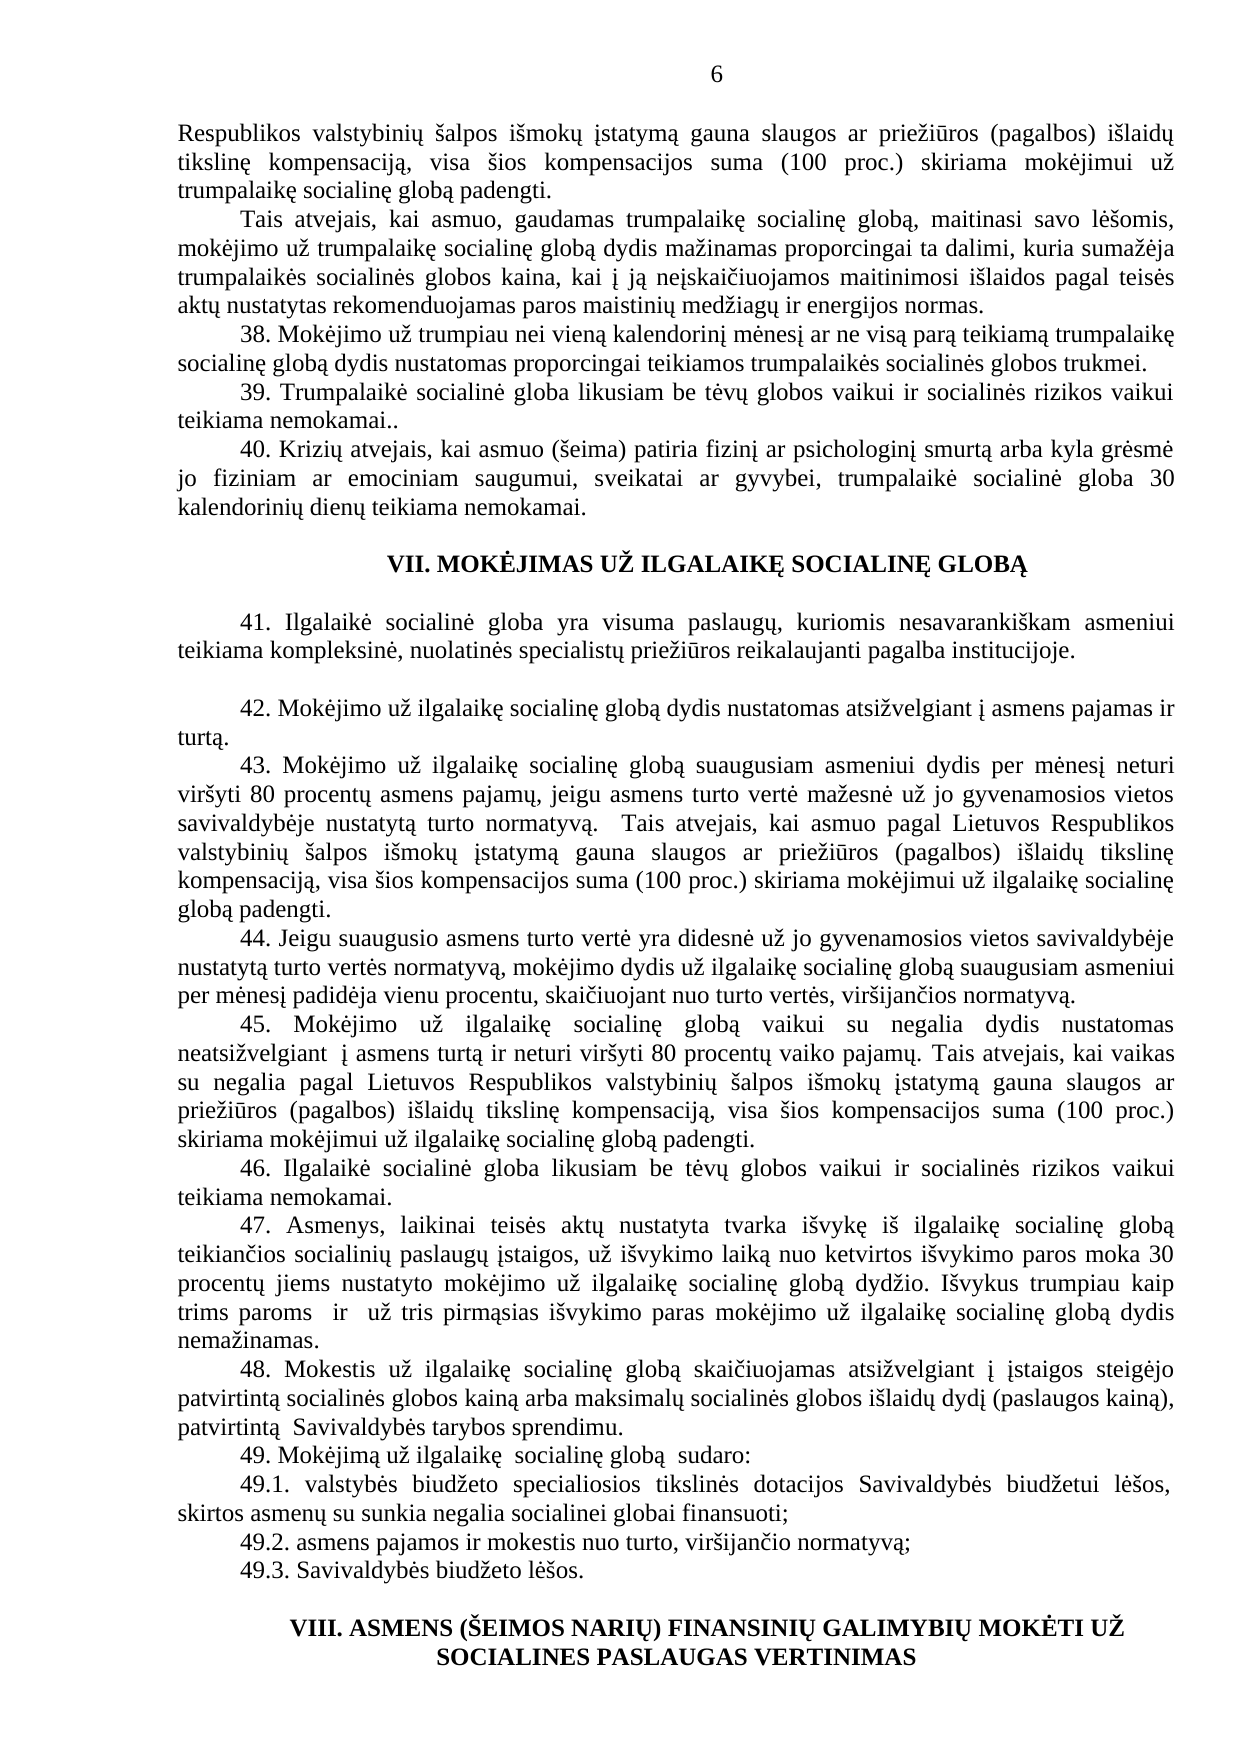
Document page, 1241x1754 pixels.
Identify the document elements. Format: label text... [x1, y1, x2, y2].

text VIII. ASMENS (ŠEIMOS NARIŲ) FINANSINIŲ GALIMYBIŲ MOKĖTI UŽ SOCIALINES PASLAUGAS VERTINIMAS [177, 1613, 1175, 1671]
text Tais atvejais, kai asmuo, gaudamas trumpalaikę socialinę globą, maitinasi savo lėšomis, mokėjimo už trumpalaikę socialinę globą dydis mažinamas proporcingai ta dalimi, kuria sumažėja trumpalaikės socialinės globos kaina, kai į ją neįskaičiuojamos maitinimosi išlaidos pagal teisės aktų nustatytas rekomenduojamas paros maistinių medžiagų ir energijos normas. [177, 204, 1175, 319]
text VII. MOKĖJIMAS UŽ ILGALAIKĘ SOCIALINĘ GLOBĄ [177, 549, 1175, 578]
text 45. Mokėjimo už ilgalaikę socialinę globą vaikui su negalia dydis nustatomas neatsižvelgiant į asmens turtą ir neturi viršyti 80 procentų vaiko pajamų. Tais atvejais, kai vaikas su negalia pagal Lietuvos Respublikos valstybinių šalpos išmokų įstatymą gauna slaugos ar priežiūros (pagalbos) išlaidų tikslinę kompensaciją, visa šios kompensacijos suma (100 proc.) skiriama mokėjimui už ilgalaikę socialinę globą padengti. [177, 1009, 1175, 1153]
text 49.3. Savivaldybės biudžeto lėšos. [177, 1556, 1171, 1584]
text 38. Mokėjimo už trumpiau nei vieną kalendorinį mėnesį ar ne visą parą teikiamą trumpalaikę socialinę globą dydis nustatomas proporcingai teikiamos trumpalaikės socialinės globos trukmei. [177, 319, 1175, 377]
text 43. Mokėjimo už ilgalaikę socialinę globą suaugusiam asmeniui dydis per mėnesį neturi viršyti 80 procentų asmens pajamų, jeigu asmens turto vertė mažesnė už jo gyvenamosios vietos savivaldybėje nustatytą turto normatyvą. Tais atvejais, kai asmuo pagal Lietuvos Respublikos valstybinių šalpos išmokų įstatymą gauna slaugos ar priežiūros (pagalbos) išlaidų tikslinę kompensaciją, visa šios kompensacijos suma (100 proc.) skiriama mokėjimui už ilgalaikę socialinę globą padengti. [177, 751, 1175, 923]
text Respublikos valstybinių šalpos išmokų įstatymą gauna slaugos ar priežiūros (pagalbos) išlaidų tikslinę kompensaciją, visa šios kompensacijos suma (100 proc.) skiriama mokėjimui už trumpalaikę socialinę globą padengti. [177, 118, 1175, 204]
text 49. Mokėjimą už ilgalaikę socialinę globą sudaro: [177, 1441, 1181, 1469]
text 47. Asmenys, laikinai teisės aktų nustatyta tvarka išvykę iš ilgalaikę socialinę globą teikiančios socialinių paslaugų įstaigos, už išvykimo laiką nuo ketvirtos išvykimo paros moka 30 procentų jiems nustatyto mokėjimo už ilgalaikę socialinę globą dydžio. Išvykus trumpiau kaip trims paroms ir už tris pirmąsias išvykimo paras mokėjimo už ilgalaikę socialinę globą dydis nemažinamas. [177, 1211, 1175, 1354]
text 49.2. asmens pajamos ir mokestis nuo turto, viršijančio normatyvą; [177, 1527, 1171, 1556]
text 40. Krizių atvejais, kai asmuo (šeima) patiria fizinį ar psichologinį smurtą arba kyla grėsmė jo fiziniam ar emociniam saugumui, sveikatai ar gyvybei, trumpalaikė socialinė globa 30 kalendorinių dienų teikiama nemokamai. [177, 434, 1175, 521]
text 44. Jeigu suaugusio asmens turto vertė yra didesnė už jo gyvenamosios vietos savivaldybėje nustatytą turto vertės normatyvą, mokėjimo dydis už ilgalaikę socialinę globą suaugusiam asmeniui per mėnesį padidėja vienu procentu, skaičiuojant nuo turto vertės, viršijančios normatyvą. [177, 923, 1175, 1009]
text 48. Mokestis už ilgalaikę socialinę globą skaičiuojamas atsižvelgiant į įstaigos steigėjo patvirtintą socialinės globos kainą arba maksimalų socialinės globos išlaidų dydį (paslaugos kainą), patvirtintą Savivaldybės tarybos sprendimu. [177, 1354, 1175, 1441]
text 46. Ilgalaikė socialinė globa likusiam be tėvų globos vaikui ir socialinės rizikos vaikui teikiama nemokamai. [177, 1153, 1175, 1211]
text 42. Mokėjimo už ilgalaikę socialinę globą dydis nustatomas atsižvelgiant į asmens pajamas ir turtą. [177, 693, 1175, 751]
text 49.1. valstybės biudžeto specialiosios tikslinės dotacijos Savivaldybės biudžetui lėšos, skirtos asmenų su sunkia negalia socialinei globai finansuoti; [177, 1469, 1171, 1527]
text 39. Trumpalaikė socialinė globa likusiam be tėvų globos vaikui ir socialinės rizikos vaikui teikiama nemokamai.. [177, 377, 1175, 434]
text 41. Ilgalaikė socialinė globa yra visuma paslaugų, kuriomis nesavarankiškam asmeniui teikiama kompleksinė, nuolatinės specialistų priežiūros reikalaujanti pagalba institucijoje. [177, 607, 1175, 664]
